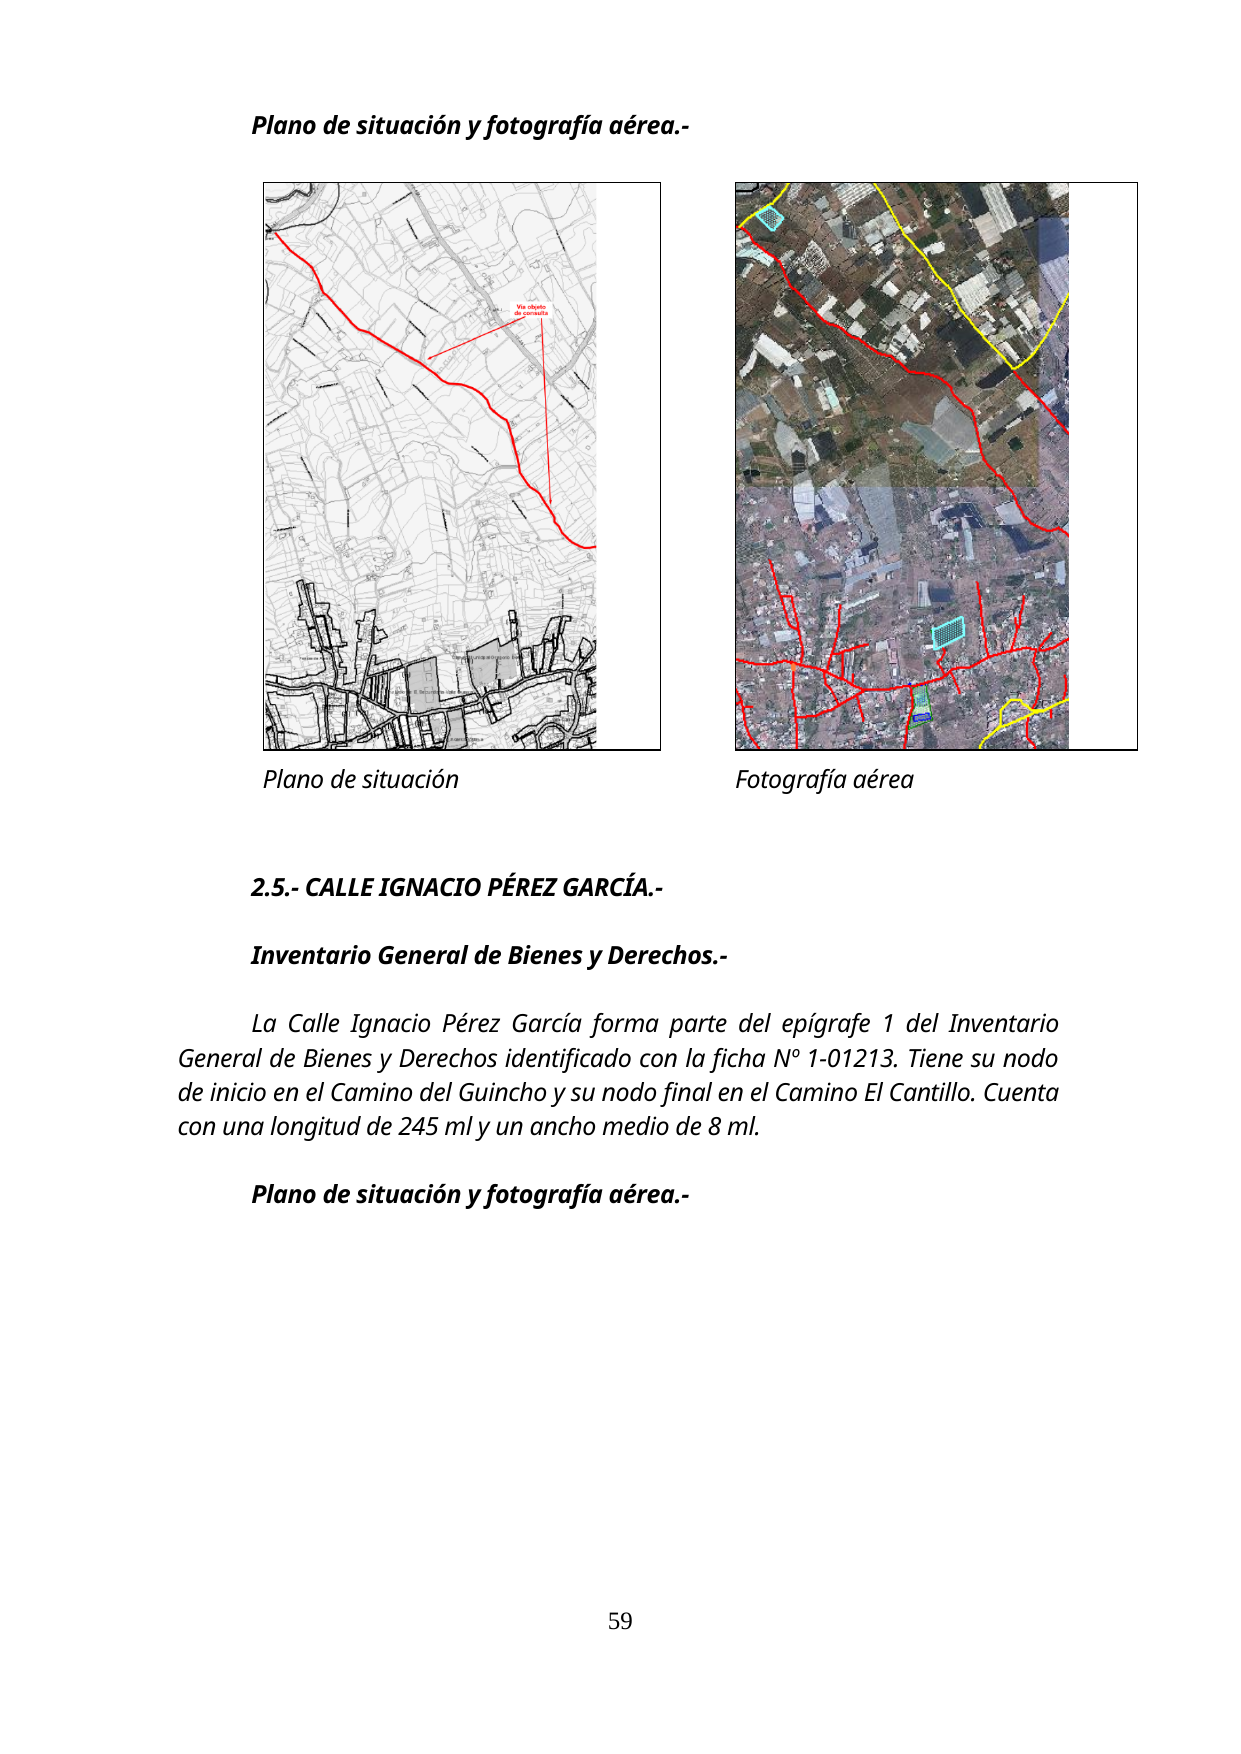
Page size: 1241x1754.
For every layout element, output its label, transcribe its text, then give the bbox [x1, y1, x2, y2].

table_cell [596, 756, 655, 802]
text Plano de situación y fotografía aérea.- [177, 1176, 1063, 1211]
table_header [655, 176, 1069, 756]
table_cell Fotografía aérea [655, 756, 1069, 802]
text 2.5.- CALLE IGNACIO PÉREZ GARCÍA.- [177, 870, 1063, 904]
table_cell Plano de situación [183, 756, 596, 802]
table_header [655, 183, 660, 749]
text La Calle Ignacio Pérez García forma parte del epígrafe 1 del Inventario General de Bienes y Derechos identificado con la ficha Nº 1-01213. Tiene su nodo de inicio en el Camino del Guincho y su nodo final en el Camino El Cantillo. Cuenta con una longitud de 245 ml y un ancho medio de 8 ml. [177, 1006, 1063, 1142]
table_header [597, 183, 655, 749]
text Plano de situación y fotografía aérea.- [177, 108, 1063, 142]
table_header [596, 176, 655, 182]
text Inventario General de Bienes y Derechos.- [177, 938, 1063, 972]
table_header [596, 751, 655, 756]
table_header [183, 176, 596, 756]
